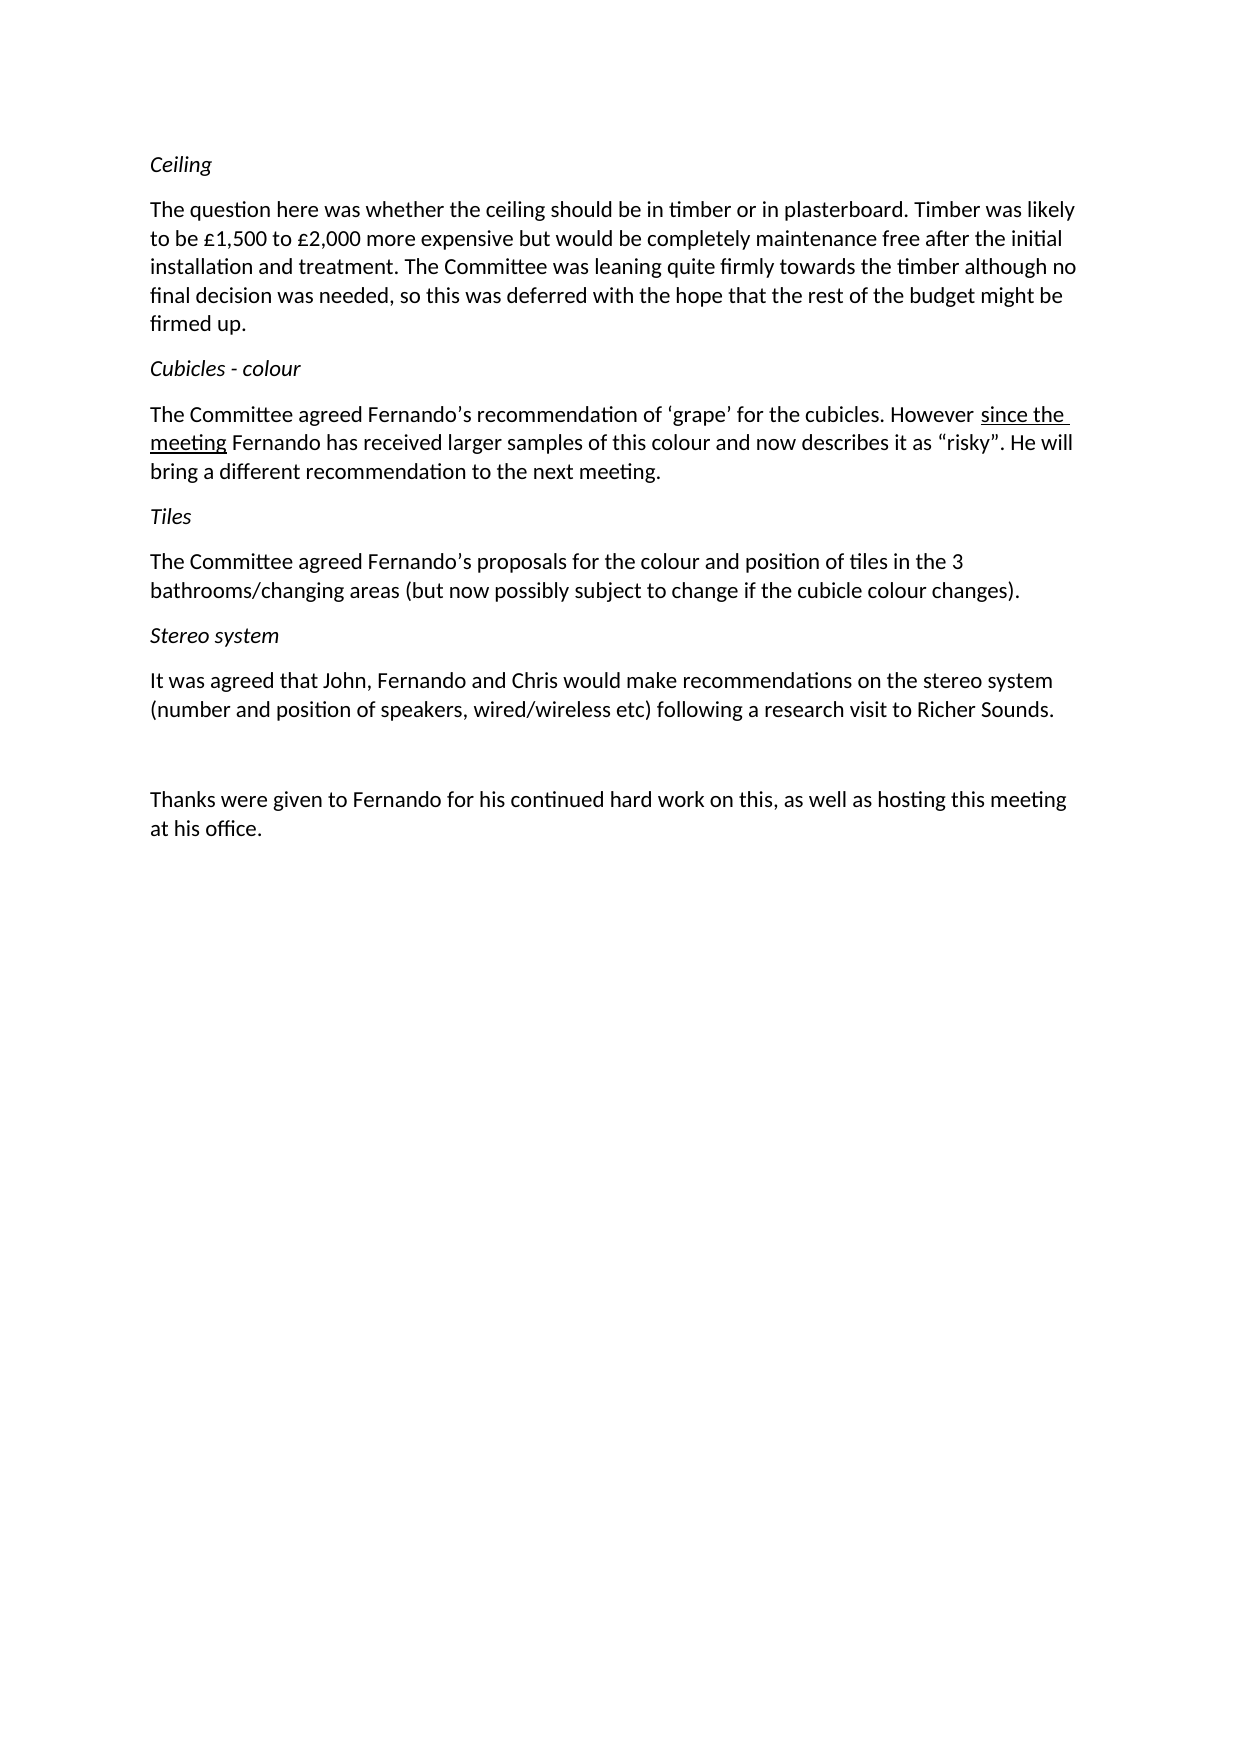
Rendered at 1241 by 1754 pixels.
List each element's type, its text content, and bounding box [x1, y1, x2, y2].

text It was agreed that John, Fernando and Chris would make recommendations on the stereo system (number and position of speakers, wired/wireless etc) following a research visit to Richer Sounds. [150, 666, 1090, 723]
text Cubicles - colour [150, 354, 1090, 383]
text Thanks were given to Fernando for his continued hard work on this, as well as hosting this meeting at his office. [150, 785, 1090, 842]
text The question here was whether the ceiling should be in timber or in plasterboard. Timber was likely to be £1,500 to £2,000 more expensive but would be completely maintenance free after the initial installation and treatment. The Committee was leaning quite firmly towards the timber although no final decision was needed, so this was deferred with the hope that the rest of the budget might be firmed up. [150, 195, 1090, 337]
text Tiles [150, 502, 1090, 530]
text Stereo system [150, 621, 1090, 649]
text The Committee agreed Fernando’s recommendation of ‘grape’ for the cubicles. However since the meeting Fernando has received larger samples of this colour and now describes it as “risky”. He will bring a different recommendation to the next meeting. [150, 400, 1090, 485]
text Ceiling [150, 150, 1090, 178]
text The Committee agreed Fernando’s proposals for the colour and position of tiles in the 3 bathrooms/changing areas (but now possibly subject to change if the cubicle colour changes). [150, 547, 1090, 604]
